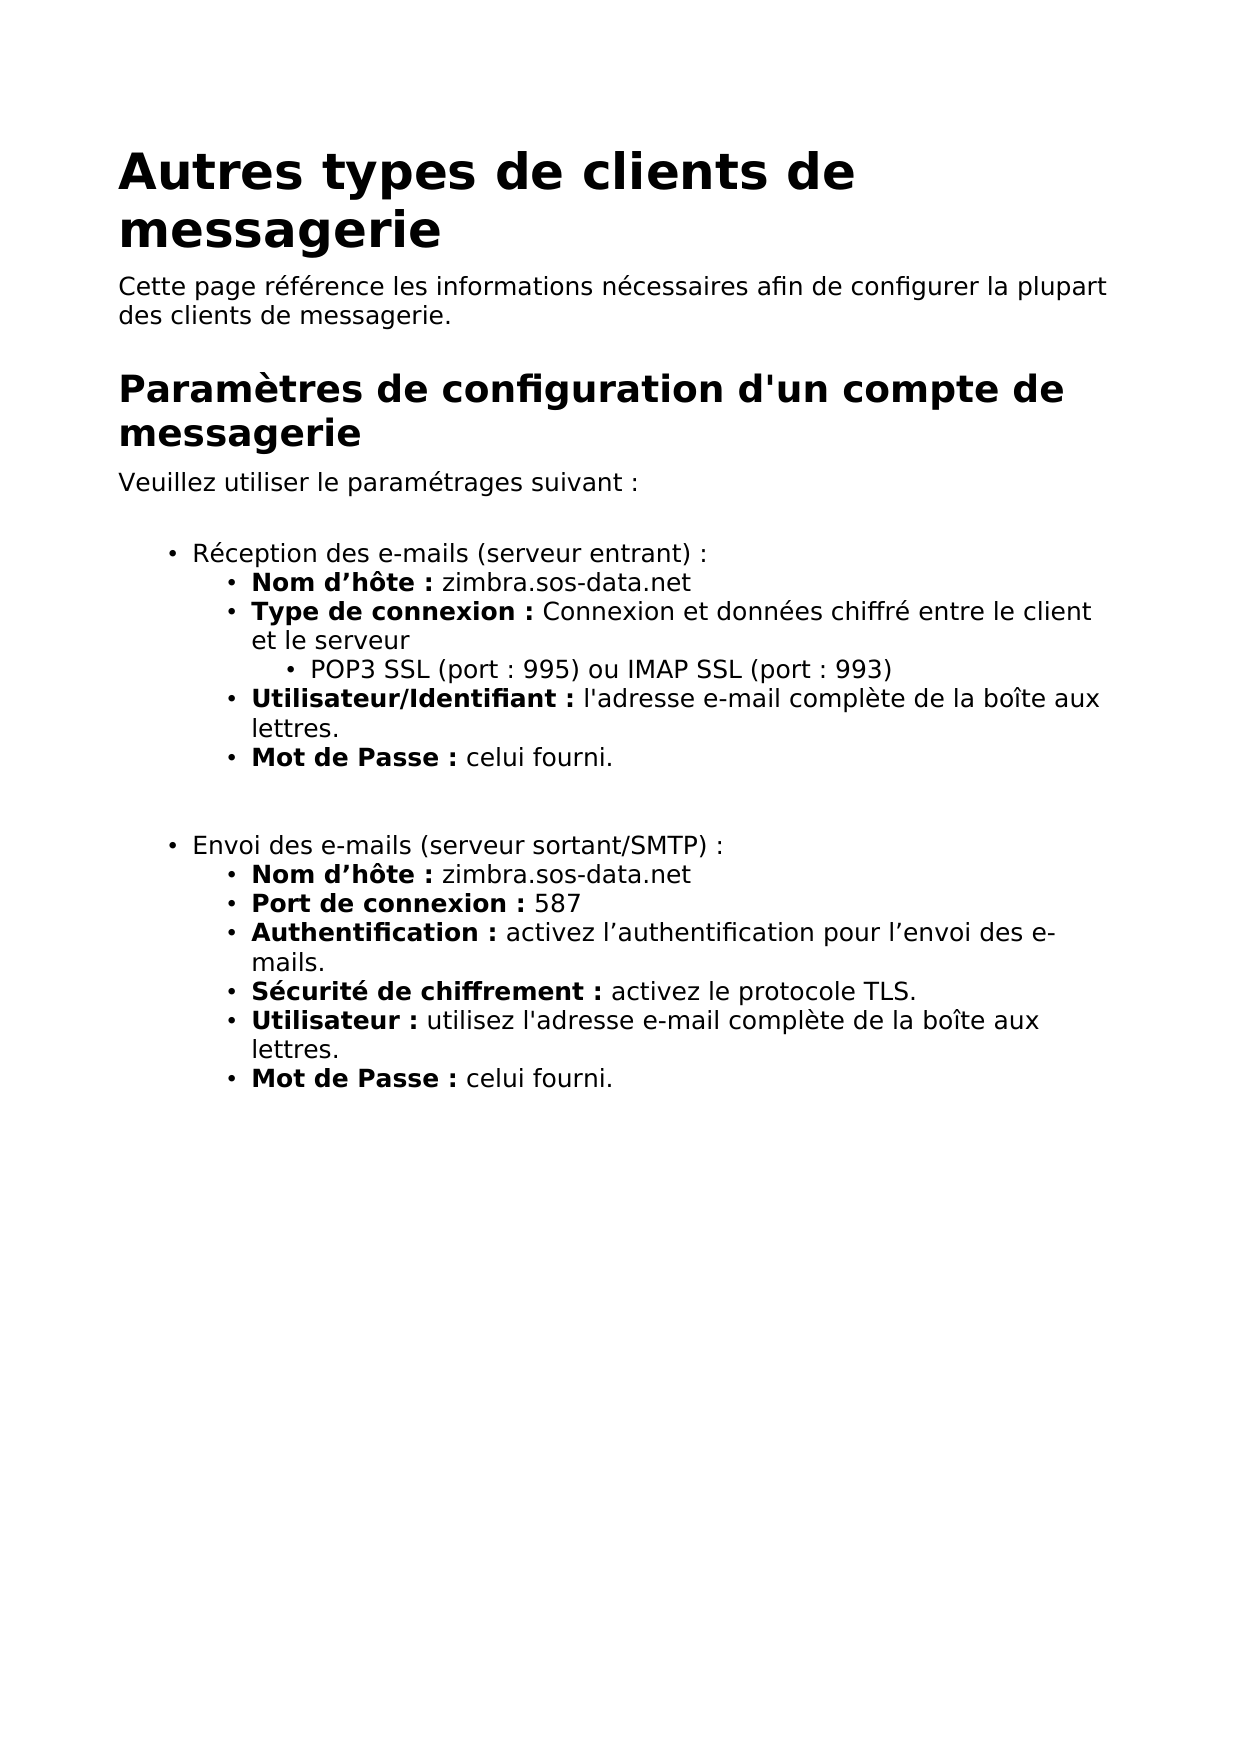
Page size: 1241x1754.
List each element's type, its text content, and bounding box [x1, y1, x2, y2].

list POP3 SSL (port : 995) ou IMAP SSL (port : 993) [295, 656, 1122, 685]
text Veuillez utiliser le paramétrages suivant : [118, 468, 1122, 497]
list Utilisateur/Identifiant : l'adresse e-mail complète de la boîte aux lettres. [236, 685, 1122, 743]
list Port de connexion : 587 [236, 889, 1122, 919]
list Nom d’hôte : zimbra.sos-data.net [236, 860, 1122, 889]
list Nom d’hôte : zimbra.sos-data.net [236, 568, 1122, 597]
list Mot de Passe : celui fourni. [236, 1064, 1122, 1094]
list Réception des e-mails (serveur entrant) : [177, 539, 1122, 568]
subtitle Autres types de clients de messagerie [118, 143, 1122, 259]
text Cette page référence les informations nécessaires afin de configurer la plupart des clients de messagerie. [118, 272, 1122, 330]
list Envoi des e-mails (serveur sortant/SMTP) : [177, 831, 1122, 860]
list Authentification : activez l’authentification pour l’envoi des e-mails. [236, 919, 1122, 977]
subtitle Paramètres de configuration d'un compte de messagerie [118, 368, 1122, 455]
list Utilisateur : utilisez l'adresse e-mail complète de la boîte aux lettres. [236, 1006, 1122, 1064]
list Sécurité de chiffrement : activez le protocole TLS. [236, 977, 1122, 1006]
list Type de connexion : Connexion et données chiffré entre le client et le serveur [236, 597, 1122, 656]
list Mot de Passe : celui fourni. [236, 743, 1122, 772]
